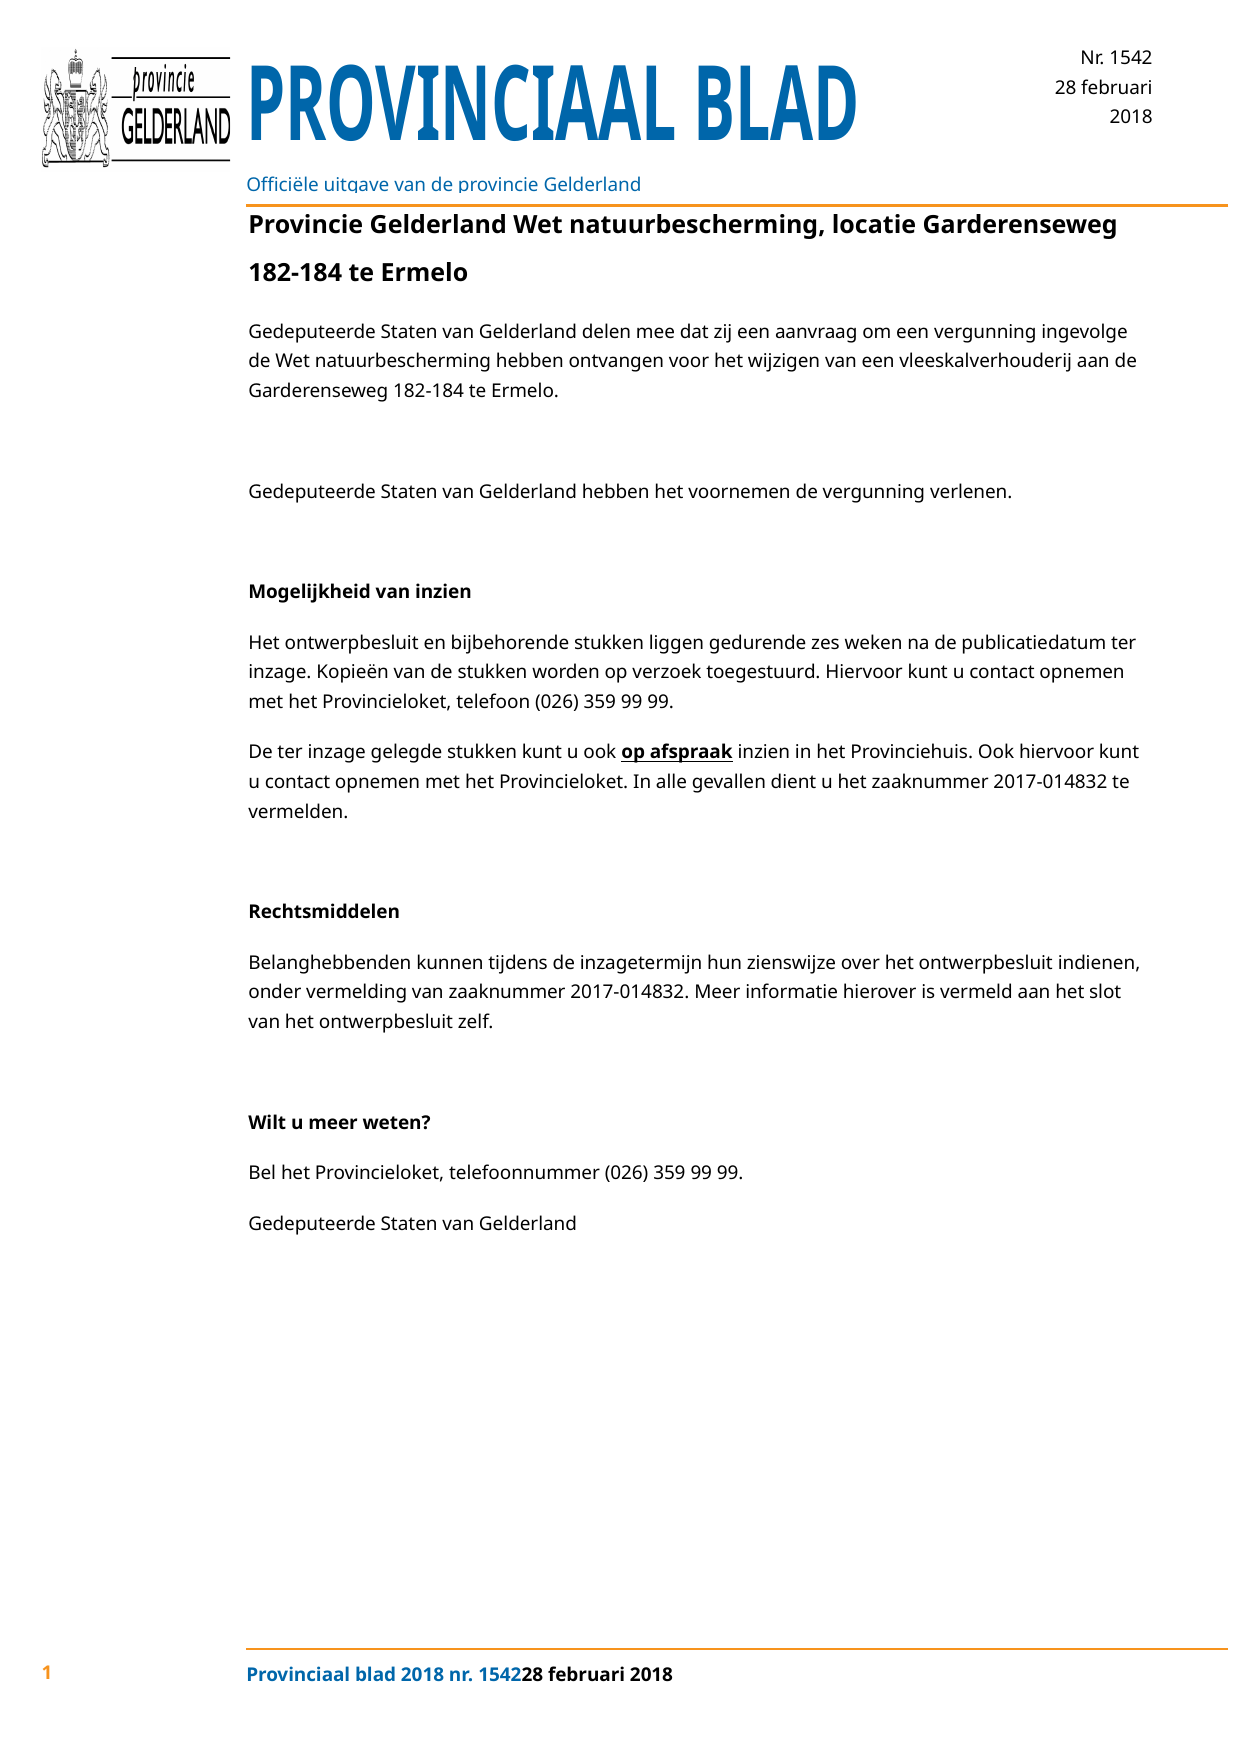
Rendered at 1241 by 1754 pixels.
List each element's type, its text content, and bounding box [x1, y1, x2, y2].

text Mogelijkheid van inzien [248, 579, 1152, 604]
text Rechtsmiddelen [248, 899, 1152, 924]
text Belanghebbenden kunnen tijdens de inzagetermijn hun zienswijze over het ontwerpbesluit indienen, onder vermelding van zaaknummer 2017-014832. Meer informatie hierover is vermeld aan het slot van het ontwerpbesluit zelf. [248, 949, 1152, 1034]
text Wilt u meer weten? [248, 1109, 1152, 1135]
text Bel het Provincieloket, telefoonnummer (026) 359 99 99. [248, 1159, 1152, 1185]
text Gedeputeerde Staten van Gelderland delen mee dat zij een aanvraag om een vergunning ingevolge de Wet natuurbescherming hebben ontvangen voor het wijzigen van een vleeskalverhouderij aan de Garderenseweg 182-184 te Ermelo. [248, 318, 1152, 403]
text Provincie Gelderland Wet natuurbescherming, locatie Garderenseweg 182-184 te Ermelo [248, 207, 1152, 288]
text De ter inzage gelegde stukken kunt u ook op afspraak inzien in het Provinciehuis. Ook hiervoor kunt u contact opnemen met het Provincieloket. In alle gevallen dient u het zaaknummer 2017-014832 te vermelden. [248, 739, 1152, 824]
text Het ontwerpbesluit en bijbehorende stukken liggen gedurende zes weken na de publicatiedatum ter inzage. Kopieën van de stukken worden op verzoek toegestuurd. Hiervoor kunt u contact opnemen met het Provincieloket, telefoon (026) 359 99 99. [248, 629, 1152, 714]
picture [41, 47, 231, 172]
text Gedeputeerde Staten van Gelderland hebben het voornemen de vergunning verlenen. [248, 478, 1152, 504]
text Gedeputeerde Staten van Gelderland [248, 1210, 1152, 1236]
